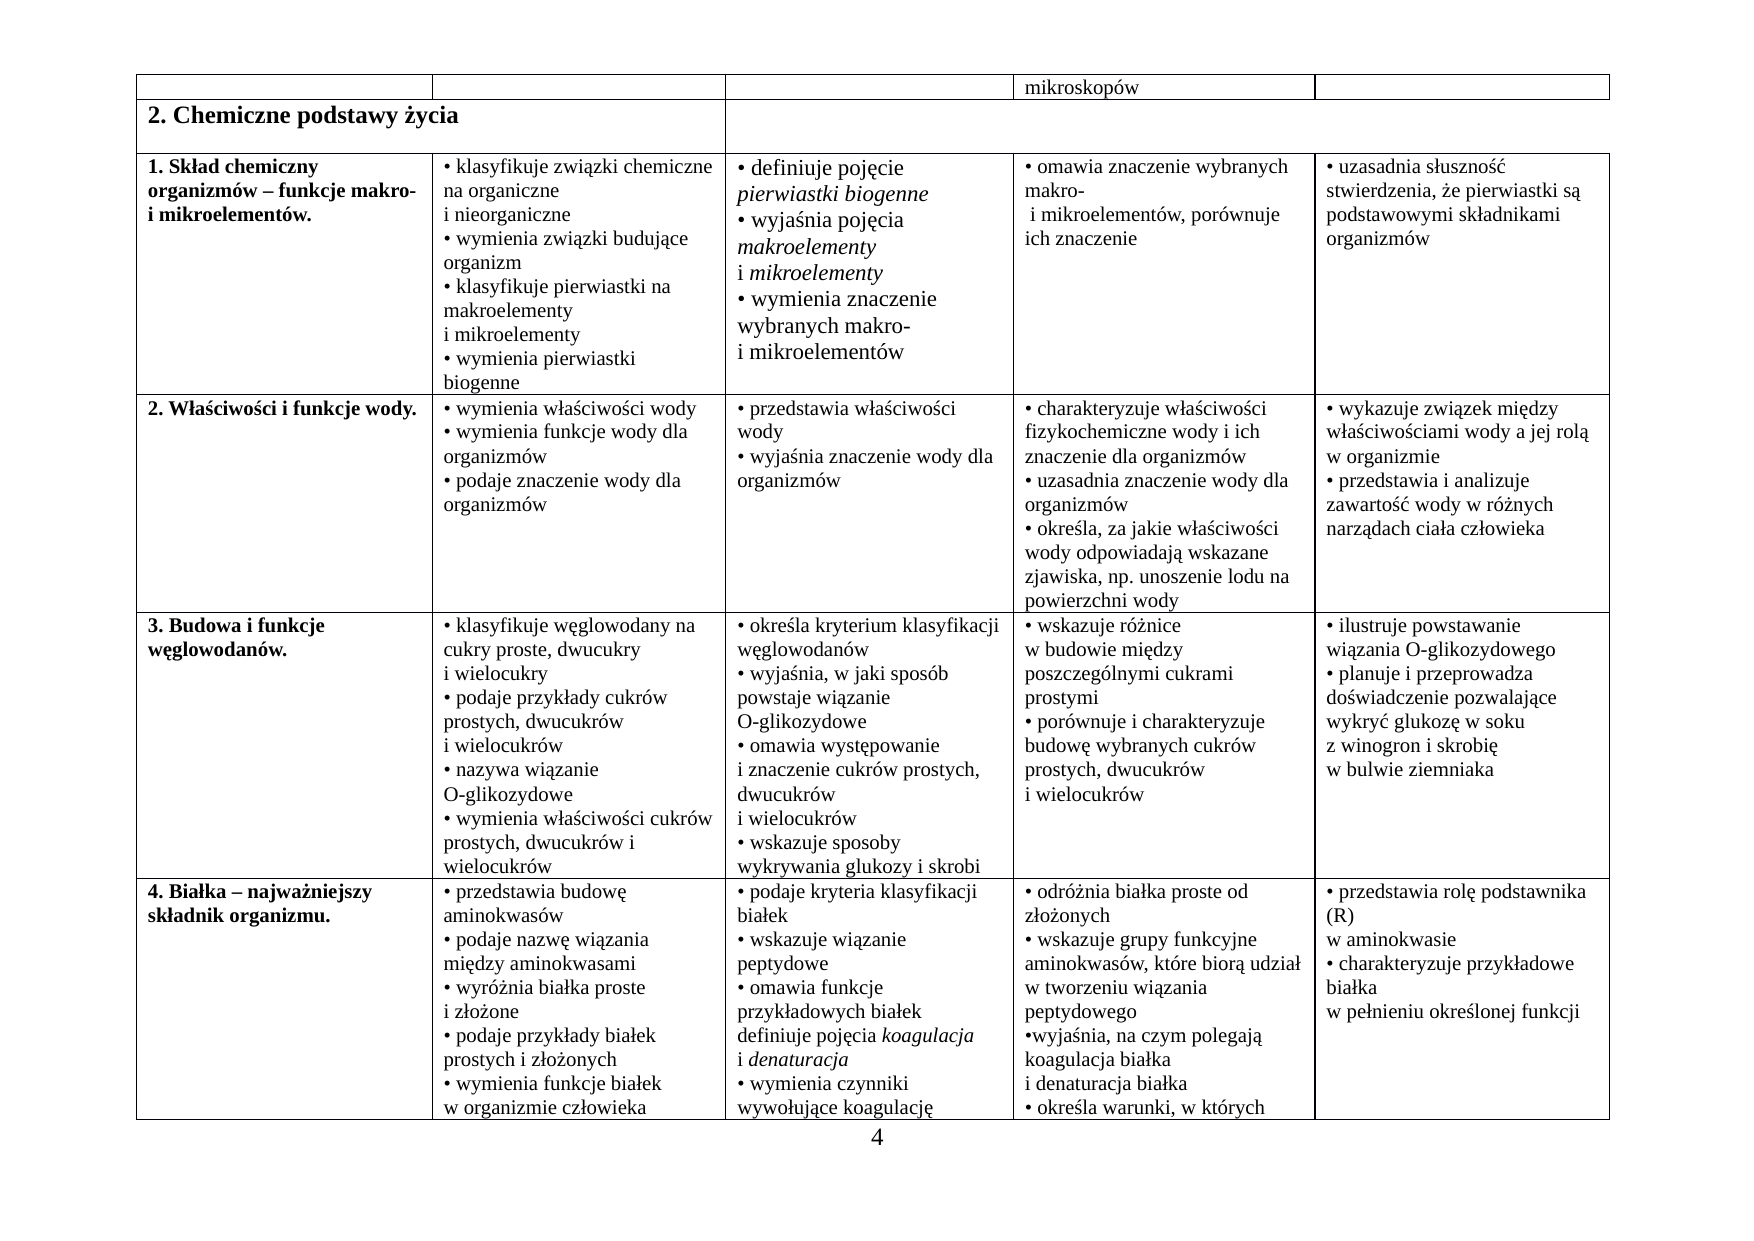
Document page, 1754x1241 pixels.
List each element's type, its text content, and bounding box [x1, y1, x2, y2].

table_cell 4. Białka – najważniejszy składnik organizmu. [137, 879, 432, 1119]
table_cell • klasyfikuje związki chemiczne na organiczne i nieorganiczne • wymienia związki budujące organizm • klasyfikuje pierwiastki na makroelementy i mikroelementy • wymienia pierwiastki biogenne [433, 154, 725, 394]
table_cell [1315, 100, 1610, 153]
table_cell [1020, 100, 1315, 153]
table_cell • podaje kryteria klasyfikacji białek • wskazuje wiązanie peptydowe • omawia funkcje przykładowych białek definiuje pojęcia koagulacja i denaturacja • wymienia czynniki wywołujące koagulację [726, 879, 1013, 1119]
table_cell 2. Chemiczne podstawy życia [137, 100, 725, 153]
table_cell • wskazuje różnice w budowie między poszczególnymi cukrami prostymi • porównuje i charakteryzuje budowę wybranych cukrów prostych, dwucukrów i wielocukrów [1014, 613, 1314, 878]
table_cell • wykazuje związek między właściwościami wody a jej rolą w organizmie • przedstawia i analizuje zawartość wody w różnych narządach ciała człowieka [1316, 395, 1609, 612]
table_cell • klasyfikuje węglowodany na cukry proste, dwucukry i wielocukry • podaje przykłady cukrów prostych, dwucukrów i wielocukrów • nazywa wiązanie O-glikozydowe • wymienia właściwości cukrów prostych, dwucukrów i wielocukrów [433, 613, 725, 878]
table_cell 1. Skład chemiczny organizmów – funkcje makro- i mikroelementów. [137, 154, 432, 394]
table_cell [1013, 100, 1020, 153]
table_cell • definiuje pojęcie pierwiastki biogenne • wyjaśnia pojęcia makroelementy i mikroelementy • wymienia znaczenie wybranych makro- i mikroelementów [726, 154, 1013, 394]
table_cell • przedstawia rolę podstawnika (R) w aminokwasie • charakteryzuje przykładowe białka w pełnieniu określonej funkcji [1316, 879, 1609, 1119]
table_cell • ilustruje powstawanie wiązania O-glikozydowego • planuje i przeprowadza doświadczenie pozwalające wykryć glukozę w soku z winogron i skrobię w bulwie ziemniaka [1316, 613, 1609, 878]
table_cell [726, 100, 1013, 153]
table_cell • określa kryterium klasyfikacji węglowodanów • wyjaśnia, w jaki sposób powstaje wiązanie O-glikozydowe • omawia występowanie i znaczenie cukrów prostych, dwucukrów i wielocukrów • wskazuje sposoby wykrywania glukozy i skrobi [726, 613, 1013, 878]
table_cell 3. Budowa i funkcje węglowodanów. [137, 613, 432, 878]
table_cell [726, 75, 1013, 99]
table_cell • przedstawia właściwości wody • wyjaśnia znaczenie wody dla organizmów [726, 395, 1013, 612]
table_cell • omawia znaczenie wybranych makro- i mikroelementów, porównuje ich znaczenie [1014, 154, 1314, 394]
table_cell • przedstawia budowę aminokwasów • podaje nazwę wiązania między aminokwasami • wyróżnia białka proste i złożone • podaje przykłady białek prostych i złożonych • wymienia funkcje białek w organizmie człowieka [433, 879, 725, 1119]
table_cell • uzasadnia słuszność stwierdzenia, że pierwiastki są podstawowymi składnikami organizmów [1316, 154, 1609, 394]
table_cell • wymienia właściwości wody • wymienia funkcje wody dla organizmów • podaje znaczenie wody dla organizmów [433, 395, 725, 612]
table_cell [137, 75, 432, 99]
table_cell • odróżnia białka proste od złożonych • wskazuje grupy funkcyjne aminokwasów, które biorą udział w tworzeniu wiązania peptydowego •wyjaśnia, na czym polegają koagulacja białka i denaturacja białka • określa warunki, w których [1014, 879, 1314, 1119]
table_cell 2. Właściwości i funkcje wody. [137, 395, 432, 612]
table_cell mikroskopów [1014, 75, 1314, 99]
table_cell • charakteryzuje właściwości fizykochemiczne wody i ich znaczenie dla organizmów • uzasadnia znaczenie wody dla organizmów • określa, za jakie właściwości wody odpowiadają wskazane zjawiska, np. unoszenie lodu na powierzchni wody [1014, 395, 1314, 612]
